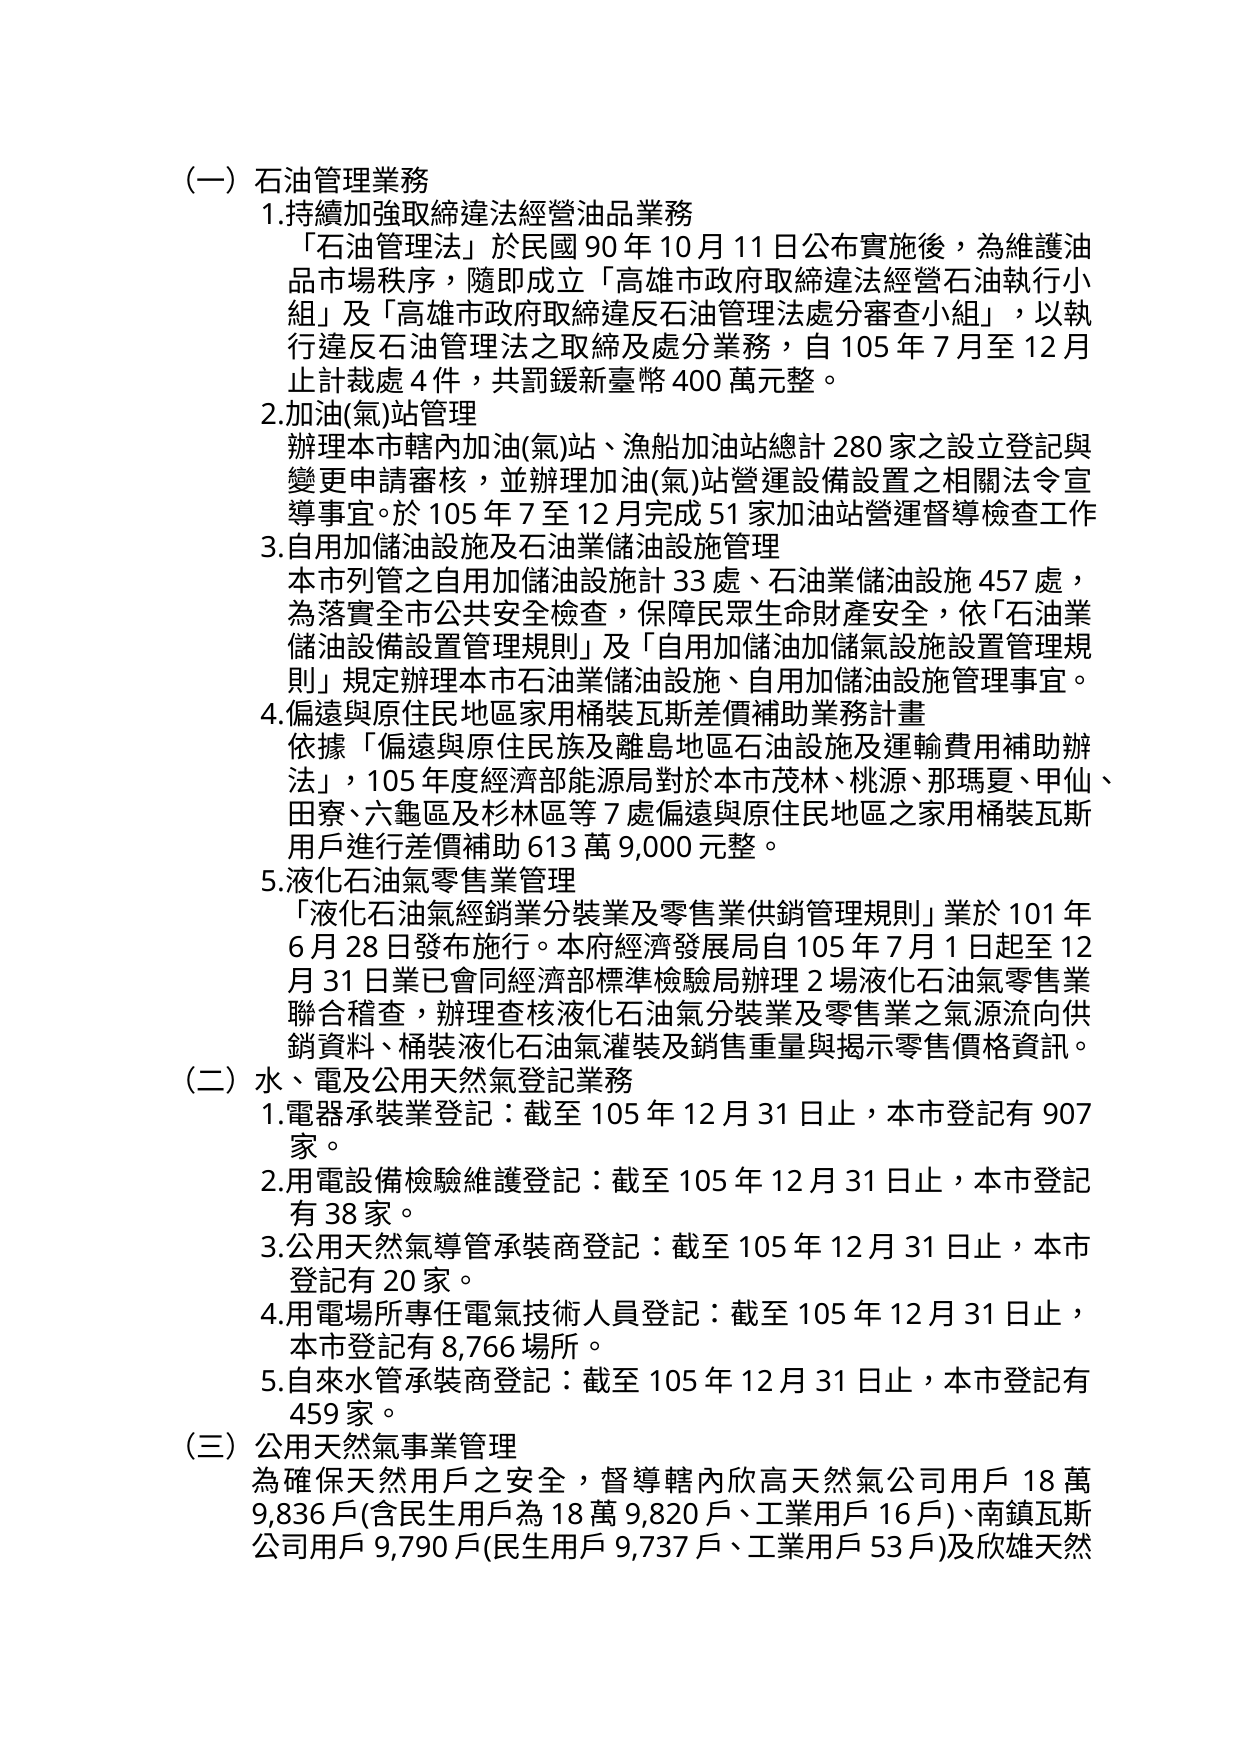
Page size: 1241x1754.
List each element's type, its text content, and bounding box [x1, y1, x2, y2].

text 辦理本市轄內加油(氣)站、漁船加油站總計280家之設立登記與變更申請審核，並辦理加油(氣)站營運設備設置之相關法令宣導事宜。於105年7至12月完成51家加油站營運督導檢查工作。 [288, 431, 1092, 531]
text 為確保天然用戶之安全，督導轄內欣高天然氣公司用戶18萬9,836戶(含民生用戶為18萬9,820戶、工業用戶16戶)、南鎮瓦斯公司用戶9,790戶(民生用戶9,737戶、工業用戶53戶)及欣雄天然 [251, 1464, 1092, 1564]
text 3.公用天然氣導管承裝商登記：截至105年12月31日止，本市登記有20家。 [260, 1231, 1092, 1298]
text （一）石油管理業務 [148, 164, 1092, 198]
text 3.自用加儲油設施及石油業儲油設施管理 [260, 531, 1092, 564]
text （三）公用天然氣事業管理 [148, 1431, 1092, 1464]
text 2.加油(氣)站管理 [260, 398, 1092, 431]
text 1.電器承裝業登記：截至105年12月31日止，本市登記有907家。 [260, 1098, 1092, 1164]
text 本市列管之自用加儲油設施計33處、石油業儲油設施457處，為落實全市公共安全檢查，保障民眾生命財產安全，依「石油業儲油設備設置管理規則」及「自用加儲油加儲氣設施設置管理規則」規定辦理本市石油業儲油設施、自用加儲油設施管理事宜。 [288, 564, 1092, 698]
text 依據「偏遠與原住民族及離島地區石油設施及運輸費用補助辦法」，105年度經濟部能源局對於本市茂林、桃源、那瑪夏、甲仙、田寮、六龜區及杉林區等7處偏遠與原住民地區之家用桶裝瓦斯用戶進行差價補助613萬9,000元整。 [288, 731, 1092, 864]
text 4.偏遠與原住民地區家用桶裝瓦斯差價補助業務計畫 [260, 698, 1092, 731]
text 「石油管理法」於民國90年10月11日公布實施後，為維護油品市場秩序，隨即成立「高雄市政府取締違法經營石油執行小組」及「高雄市政府取締違反石油管理法處分審查小組」，以執行違反石油管理法之取締及處分業務，自105年7月至12月止計裁處4件，共罰鍰新臺幣400萬元整。 [288, 231, 1092, 398]
text （二）水、電及公用天然氣登記業務 [148, 1064, 1092, 1098]
text 4.用電場所專任電氣技術人員登記：截至105年12月31日止，本市登記有8,766場所。 [260, 1298, 1092, 1364]
text 5.液化石油氣零售業管理 [260, 864, 1092, 898]
text 「液化石油氣經銷業分裝業及零售業供銷管理規則」業於101年6月28日發布施行。本府經濟發展局自105年7月1日起至12月31日業已會同經濟部標準檢驗局辦理2場液化石油氣零售業聯合稽查，辦理查核液化石油氣分裝業及零售業之氣源流向供銷資料、桶裝液化石油氣灌裝及銷售重量與揭示零售價格資訊。 [288, 898, 1092, 1064]
text 5.自來水管承裝商登記：截至105年12月31日止，本市登記有459家。 [260, 1364, 1092, 1431]
text 1.持續加強取締違法經營油品業務 [260, 198, 1092, 231]
text 2.用電設備檢驗維護登記：截至105年12月31日止，本市登記有38家。 [260, 1164, 1092, 1231]
